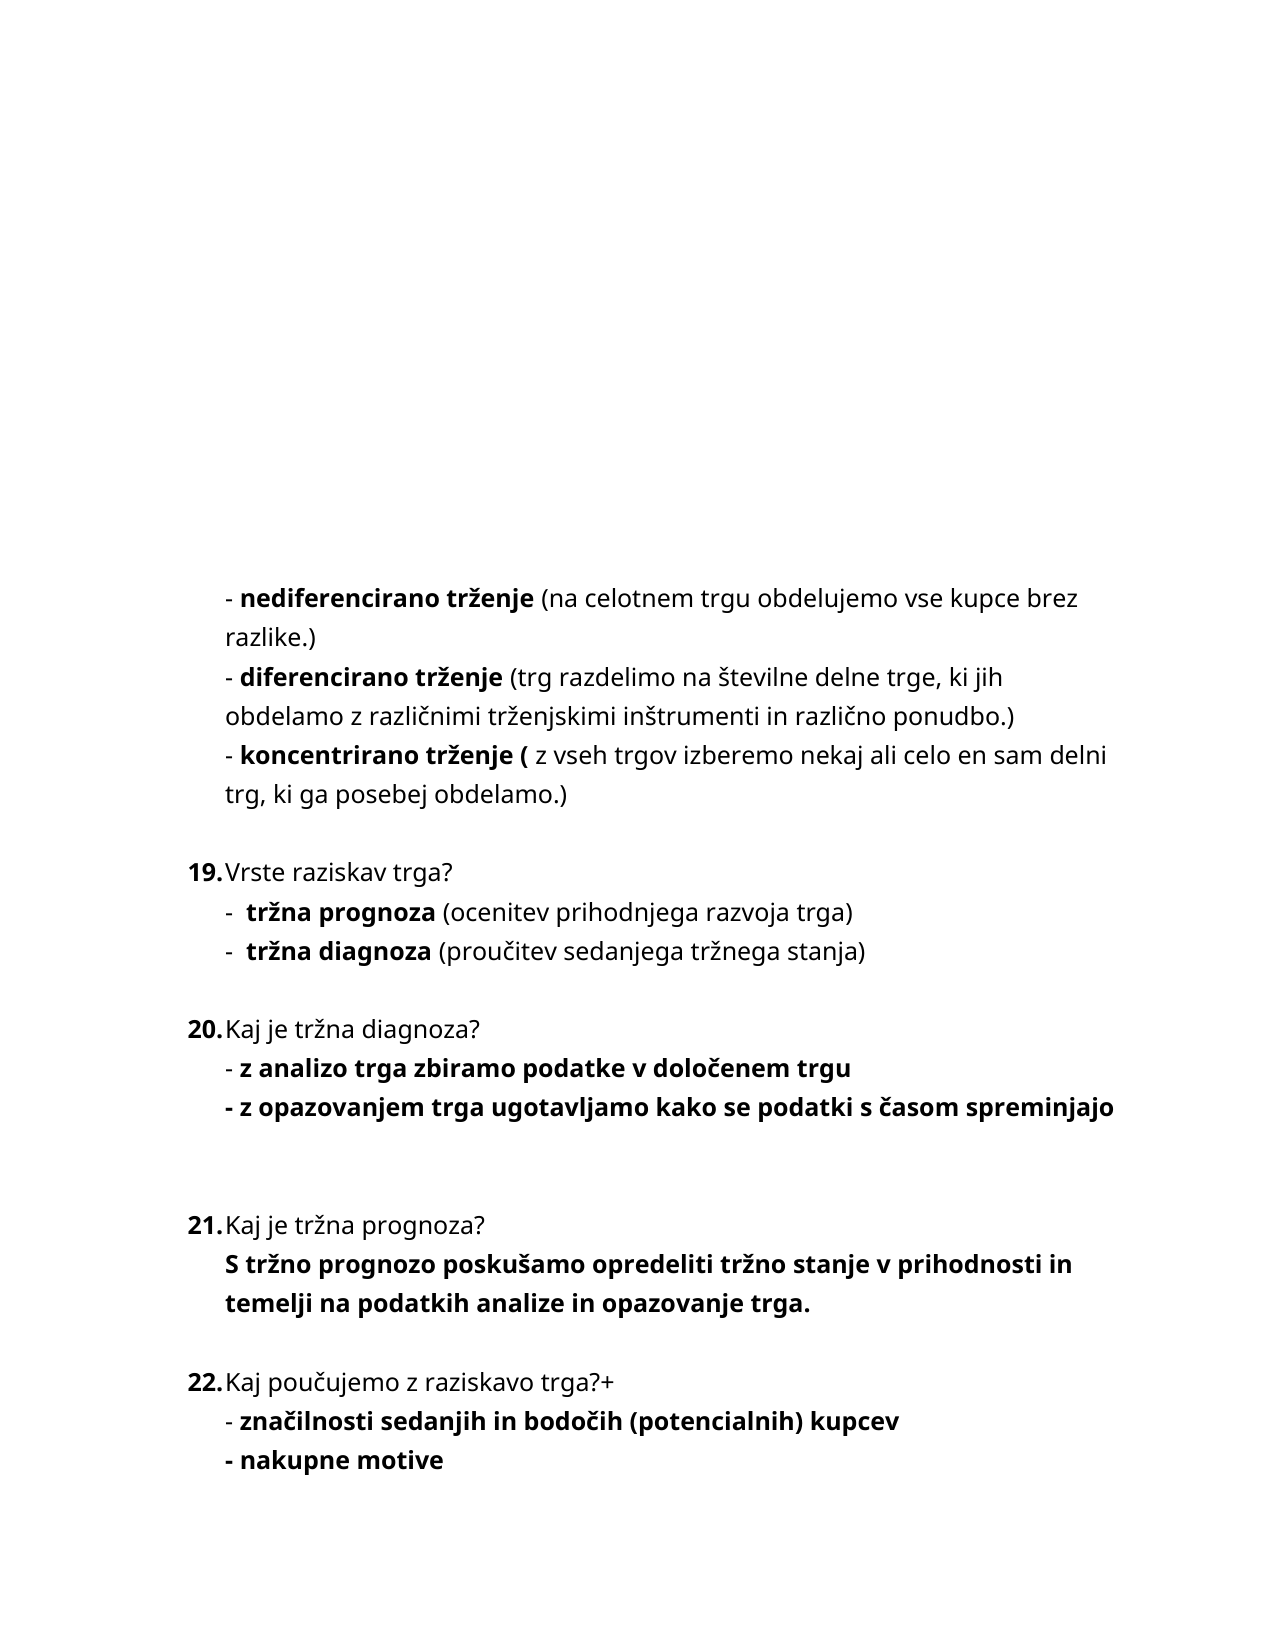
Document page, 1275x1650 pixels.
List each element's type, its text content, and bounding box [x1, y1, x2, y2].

list Kaj poučujemo z raziskavo trga?+ [187, 1364, 1125, 1398]
list Vrste raziskav trga? [187, 855, 1125, 889]
list Kaj je tržna diagnoza? [187, 1012, 1125, 1046]
list - z opazovanjem trga ugotavljamo kako se podatki s časom spreminjajo [225, 1090, 1125, 1124]
list - z analizo trga zbiramo podatke v določenem trgu [225, 1051, 1125, 1085]
list - tržna diagnoza (proučitev sedanjega tržnega stanja) [225, 933, 1125, 967]
list - nakupne motive [225, 1442, 1125, 1477]
list Kaj je tržna prognoza? [187, 1207, 1125, 1242]
list - diferencirano trženje (trg razdelimo na številne delne trge, ki jih obdelamo z različnimi trženjskimi inštrumenti in različno ponudbo.) [225, 659, 1125, 732]
list - tržna prognoza (ocenitev prihodnjega razvoja trga) [225, 894, 1125, 928]
list S tržno prognozo poskušamo opredeliti tržno stanje v prihodnosti in temelji na podatkih analize in opazovanje trga. [225, 1247, 1125, 1320]
list - nediferencirano trženje (na celotnem trgu obdelujemo vse kupce brez razlike.) [225, 581, 1125, 654]
list - koncentrirano trženje ( z vseh trgov izberemo nekaj ali celo en sam delni trg, ki ga posebej obdelamo.) [225, 737, 1125, 811]
list - značilnosti sedanjih in bodočih (potencialnih) kupcev [225, 1403, 1125, 1437]
